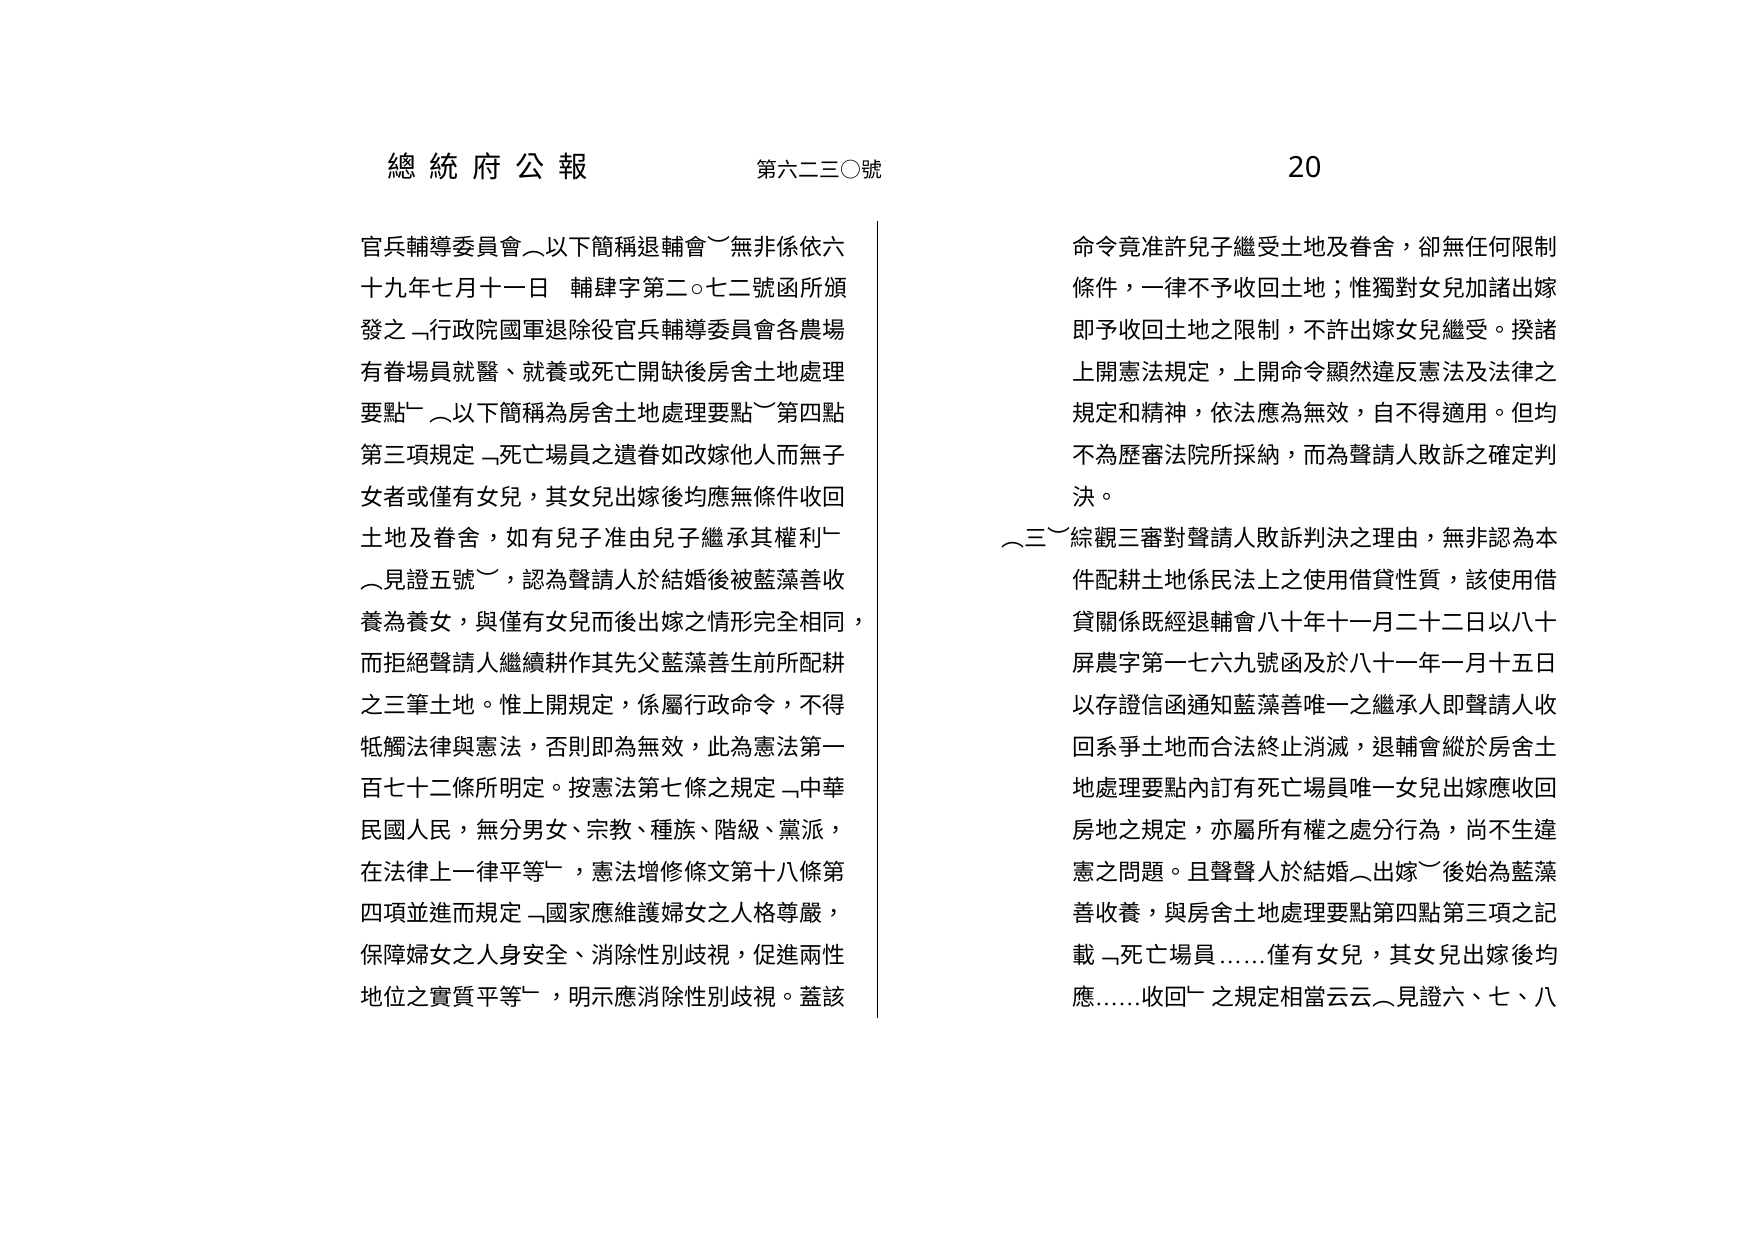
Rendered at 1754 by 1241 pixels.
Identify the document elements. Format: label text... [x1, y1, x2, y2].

text ︵二︶歷經三審之訴訟程序，聲請人主張：國軍退除役官兵輔導委員會︵以下簡稱退輔會︶無非係依六十九年七月十一日輔肆字第二○七二號函所頒發之﹁行政院國軍退除役官兵輔導委員會各農場有眷場員就醫、就養或死亡開缺後房舍土地處理要點﹂︵以下簡稱為房舍土地處理要點︶第四點第三項規定﹁死亡場員之遺眷如改嫁他人而無子女者或僅有女兒，其女兒出嫁後均應無條件收回土地及眷舍，如有兒子准由兒子繼承其權利﹂︵見證五號︶，認為聲請人於結婚後被藍藻善收養為養女，與僅有女兒而後出嫁之情形完全相同，而拒絕聲請人繼續耕作其先父藍藻善生前所配耕之三筆土地。惟上開規定，係屬行政命令，不得牴觸法律與憲法，否則即為無效，此為憲法第一百七十二條所明定。按憲法第七條之規定﹁中華民國人民，無分男女、宗教、種族、階級、黨派，在法律上一律平等﹂，憲法增修條文第十八條第四項並進而規定﹁國家應維護婦女之人格尊嚴，保障婦女之人身安全、消除性別歧視，促進兩性地位之實質平等﹂，明示應消除性別歧視。蓋該命令竟准許兒子繼受土地及眷舍，卻無任何限制條件，一律不予收回土地；惟獨對女兒加諸出嫁即予收回土地之限制，不許出嫁女兒繼受。揆諸上開憲法規定，上開命令顯然違反憲法及法律之規定和精神，依法應為無效，自不得適用。但均不為歷審法院所採納，而為聲請人敗訴之確定判決。 [1001, 222, 1559, 513]
text ︵二︶歷經三審之訴訟程序，聲請人主張：國軍退除役官兵輔導委員會︵以下簡稱退輔會︶無非係依六十九年七月十一日輔肆字第二○七二號函所頒發之﹁行政院國軍退除役官兵輔導委員會各農場有眷場員就醫、就養或死亡開缺後房舍土地處理要點﹂︵以下簡稱為房舍土地處理要點︶第四點第三項規定﹁死亡場員之遺眷如改嫁他人而無子女者或僅有女兒，其女兒出嫁後均應無條件收回土地及眷舍，如有兒子准由兒子繼承其權利﹂︵見證五號︶，認為聲請人於結婚後被藍藻善收養為養女，與僅有女兒而後出嫁之情形完全相同，而拒絕聲請人繼續耕作其先父藍藻善生前所配耕之三筆土地。惟上開規定，係屬行政命令，不得牴觸法律與憲法，否則即為無效，此為憲法第一百七十二條所明定。按憲法第七條之規定﹁中華民國人民，無分男女、宗教、種族、階級、黨派，在法律上一律平等﹂，憲法增修條文第十八條第四項並進而規定﹁國家應維護婦女之人格尊嚴，保障婦女之人身安全、消除性別歧視，促進兩性地位之實質平等﹂，明示應消除性別歧視。蓋該命令竟准許兒子繼受土地及眷舍，卻無任何限制條件，一律不予收回土地；惟獨對女兒加諸出嫁即予收回土地之限制，不許出嫁女兒繼受。揆諸上開憲法規定，上開命令顯然違反憲法及法律之規定和精神，依法應為無效，自不得適用。但均不為歷審法院所採納，而為聲請人敗訴之確定判決。 [289, 222, 847, 1013]
text ︵三︶綜觀三審對聲請人敗訴判決之理由，無非認為本件配耕土地係民法上之使用借貸性質，該使用借貸關係既經退輔會八十年十一月二十二日以八十屏農字第一七六九號函及於八十一年一月十五日以存證信函通知藍藻善唯一之繼承人即聲請人收回系爭土地而合法終止消滅，退輔會縱於房舍土地處理要點內訂有死亡場員唯一女兒出嫁應收回房地之規定，亦屬所有權之處分行為，尚不生違憲之問題。且聲聲人於結婚︵出嫁︶後始為藍藻善收養，與房舍土地處理要點第四點第三項之記載﹁死亡場員……僅有女兒，其女兒出嫁後均應……收回﹂之規定相當云云︵見證六、七、八 [1001, 513, 1559, 1013]
